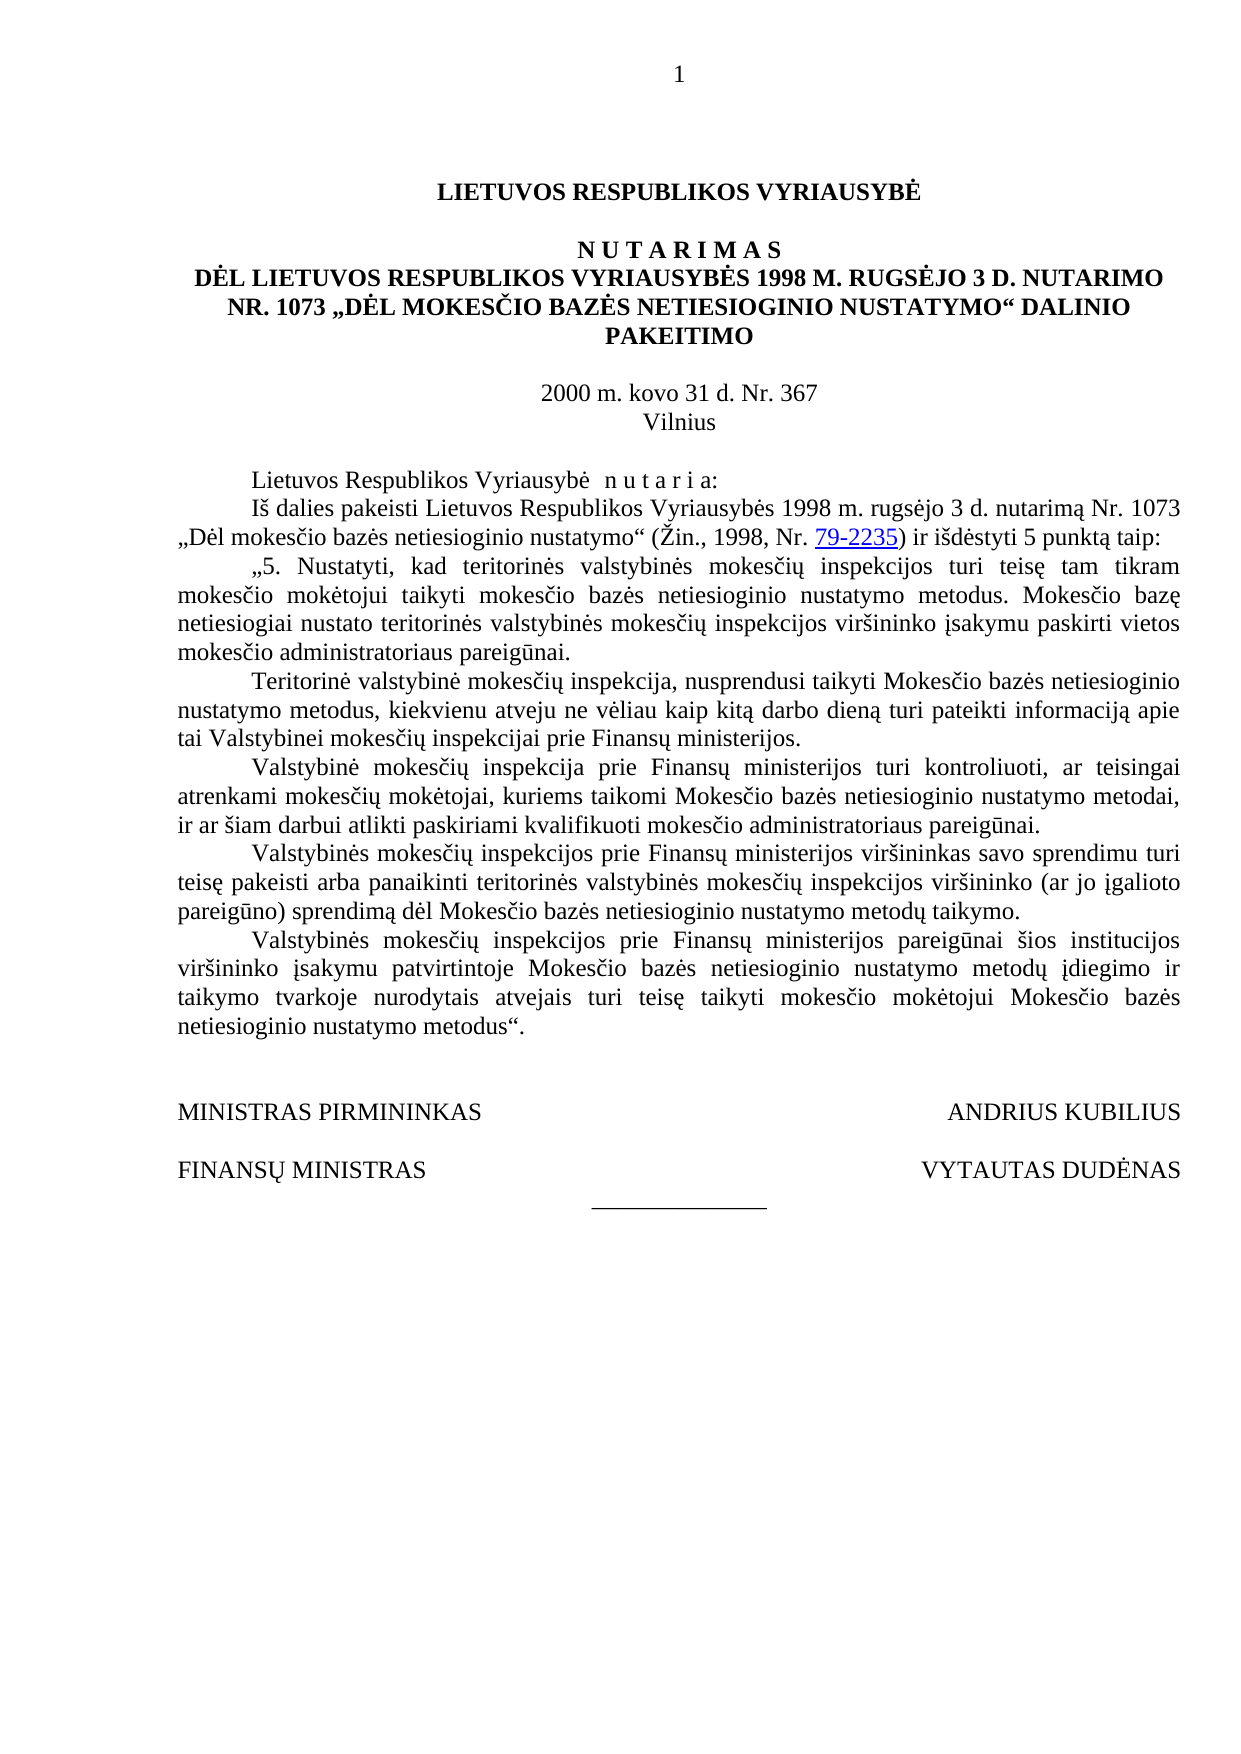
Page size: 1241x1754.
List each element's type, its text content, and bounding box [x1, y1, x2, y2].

text FINANSŲ MINISTRAS VYTAUTAS DUDĖNAS [177, 1155, 1181, 1183]
text Teritorinė valstybinė mokesčių inspekcija, nusprendusi taikyti Mokesčio bazės netiesioginio nustatymo metodus, kiekvienu atveju ne vėliau kaip kitą darbo dieną turi pateikti informaciją apie tai Valstybinei mokesčių inspekcijai prie Finansų ministerijos. [177, 666, 1181, 752]
text 2000 m. kovo 31 d. Nr. 367 [177, 378, 1181, 407]
text N U T A R I M A S [177, 235, 1181, 263]
text ______________ [177, 1183, 1181, 1212]
text Vilnius [177, 407, 1181, 436]
text Valstybinės mokesčių inspekcijos prie Finansų ministerijos viršininkas savo sprendimu turi teisę pakeisti arba panaikinti teritorinės valstybinės mokesčių inspekcijos viršininko (ar jo įgalioto pareigūno) sprendimą dėl Mokesčio bazės netiesioginio nustatymo metodų taikymo. [177, 838, 1181, 925]
text Lietuvos Respublikos Vyriausybė nutaria: [177, 465, 1181, 493]
text LIETUVOS RESPUBLIKOS VYRIAUSYBĖ [177, 177, 1181, 206]
text Valstybinės mokesčių inspekcijos prie Finansų ministerijos pareigūnai šios institucijos viršininko įsakymu patvirtintoje Mokesčio bazės netiesioginio nustatymo metodų įdiegimo ir taikymo tvarkoje nurodytais atvejais turi teisę taikyti mokesčio mokėtojui Mokesčio bazės netiesioginio nustatymo metodus“. [177, 925, 1181, 1040]
text DĖL LIETUVOS RESPUBLIKOS VYRIAUSYBĖS 1998 M. RUGSĖJO 3 D. NUTARIMO NR. 1073 „DĖL MOKESČIO BAZĖS NETIESIOGINIO NUSTATYMO“ DALINIO PAKEITIMO [177, 263, 1181, 350]
text „5. Nustatyti, kad teritorinės valstybinės mokesčių inspekcijos turi teisę tam tikram mokesčio mokėtojui taikyti mokesčio bazės netiesioginio nustatymo metodus. Mokesčio bazę netiesiogiai nustato teritorinės valstybinės mokesčių inspekcijos viršininko įsakymu paskirti vietos mokesčio administratoriaus pareigūnai. [177, 551, 1181, 666]
text Valstybinė mokesčių inspekcija prie Finansų ministerijos turi kontroliuoti, ar teisingai atrenkami mokesčių mokėtojai, kuriems taikomi Mokesčio bazės netiesioginio nustatymo metodai, ir ar šiam darbui atlikti paskiriami kvalifikuoti mokesčio administratoriaus pareigūnai. [177, 752, 1181, 838]
text MINISTRAS PIRMININKAS ANDRIUS KUBILIUS [177, 1097, 1181, 1126]
text Iš dalies pakeisti Lietuvos Respublikos Vyriausybės 1998 m. rugsėjo 3 d. nutarimą Nr. 1073 „Dėl mokesčio bazės netiesioginio nustatymo“ (Žin., 1998, Nr. 79-2235) ir išdėstyti 5 punktą taip: [177, 493, 1181, 551]
